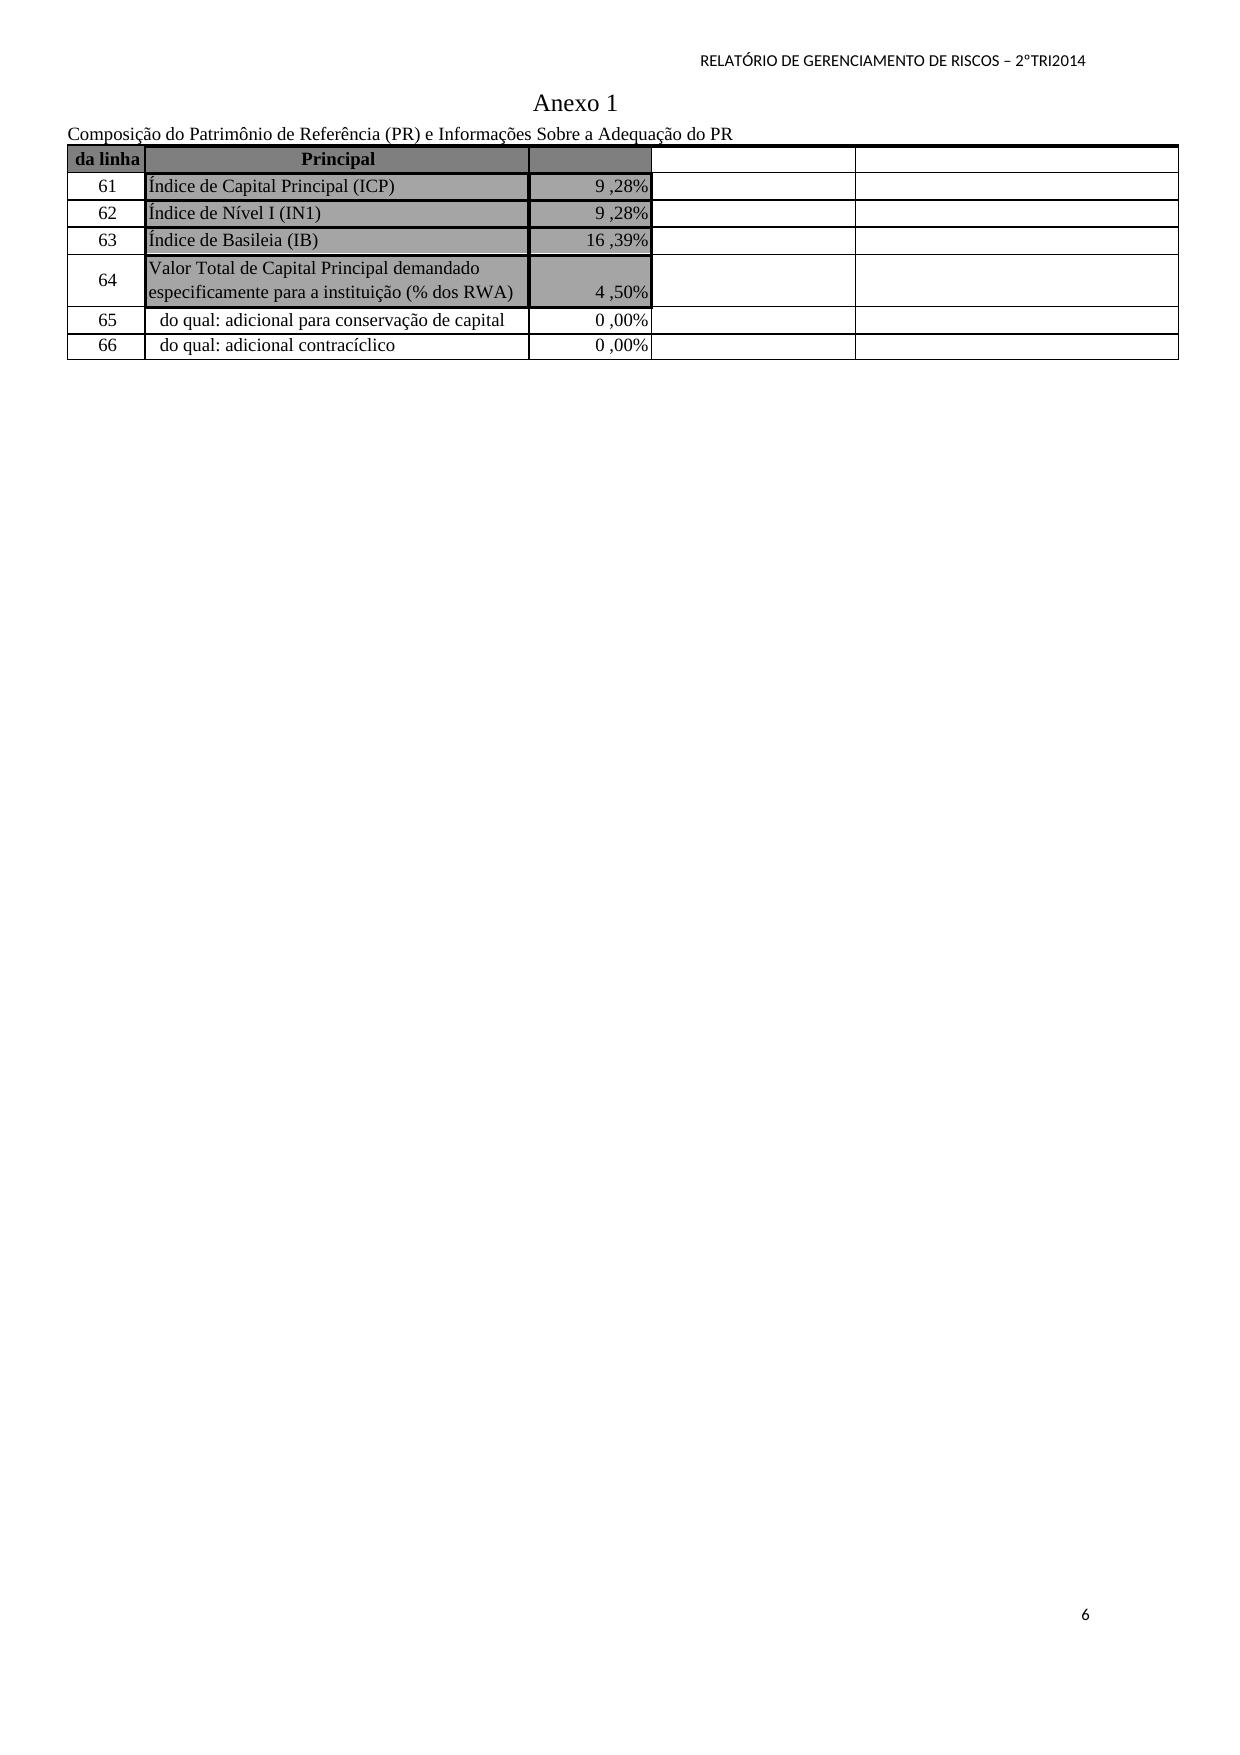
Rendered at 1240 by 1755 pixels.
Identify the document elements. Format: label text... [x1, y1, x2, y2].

table_cell [856, 335, 1178, 358]
table_cell [856, 255, 1178, 306]
table_cell da linha [68, 146, 144, 172]
table_cell [652, 307, 855, 333]
table_cell [856, 173, 1178, 199]
table_cell 61 [68, 173, 144, 199]
table_cell Valor Total de Capital Principal demandado especificamente para a instituição (% dos RWA) [147, 257, 527, 306]
table_cell [653, 173, 855, 199]
table_cell 0 ,00% [530, 335, 651, 358]
table_cell 9 ,28% [531, 175, 650, 199]
table_cell 64 [68, 255, 144, 306]
table_cell [856, 148, 1178, 172]
table_cell do qual: adicional contracíclico [146, 335, 528, 358]
table_cell 66 [68, 335, 144, 358]
table_cell do qual: adicional para conservação de capital [146, 309, 528, 333]
table_cell Índice de Nível I (IN1) [147, 202, 527, 226]
table_cell 4 ,50% [531, 257, 650, 306]
table_cell [653, 255, 855, 306]
table_cell [652, 148, 855, 172]
table_cell [856, 307, 1178, 333]
table_cell 16 ,39% [531, 229, 650, 253]
table_cell [530, 148, 651, 172]
table_cell 0 ,00% [530, 309, 651, 333]
table_cell Índice de Basileia (IB) [147, 229, 527, 253]
table_cell 65 [68, 307, 144, 333]
table_cell Índice de Capital Principal (ICP) [147, 175, 527, 199]
table_cell [856, 228, 1178, 253]
table_cell 62 [68, 201, 144, 226]
table_cell [652, 335, 855, 358]
table_cell [653, 201, 855, 226]
table_cell [856, 201, 1178, 226]
table_cell Principal [146, 148, 528, 172]
table_cell [653, 228, 855, 253]
table_cell 63 [68, 228, 144, 253]
table_cell 9 ,28% [531, 202, 650, 226]
